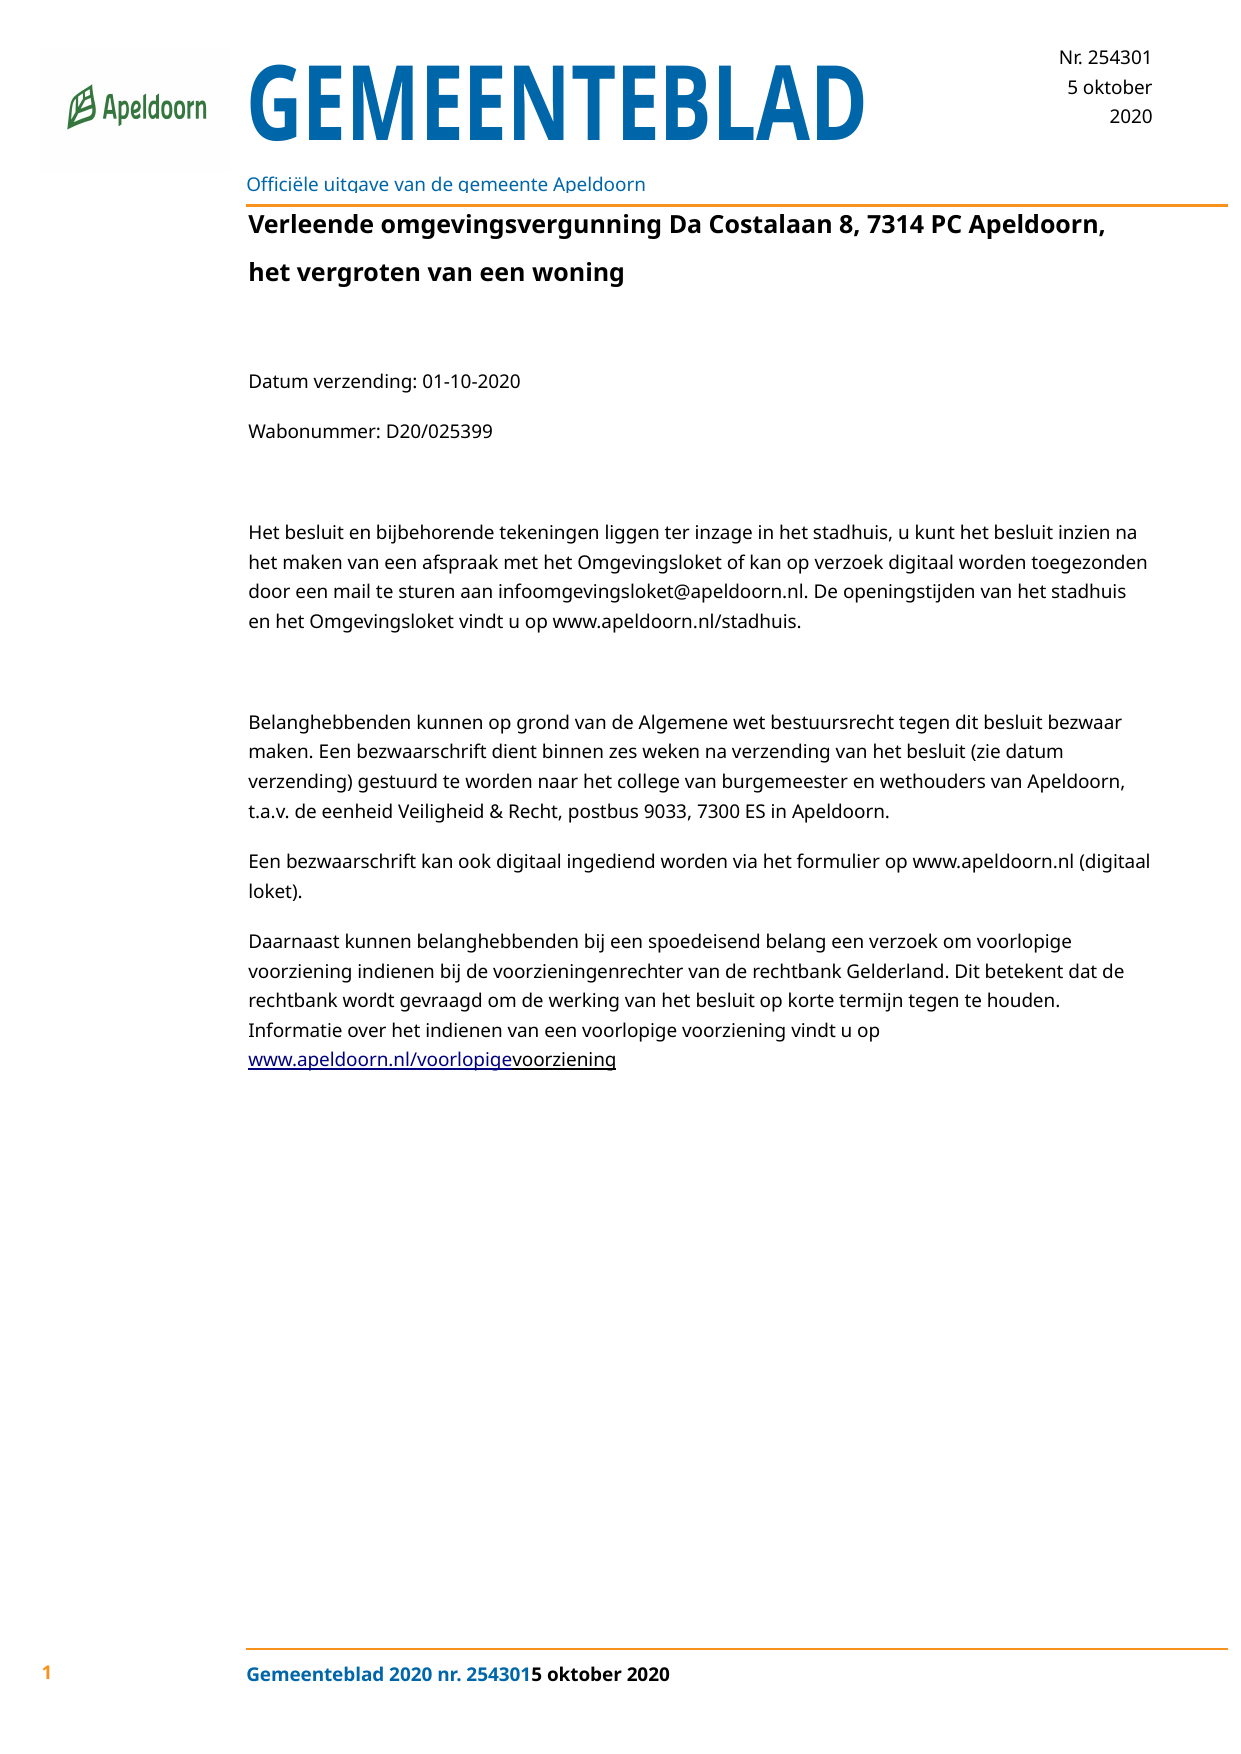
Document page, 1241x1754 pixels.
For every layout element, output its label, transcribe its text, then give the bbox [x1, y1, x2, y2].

text Datum verzending: 01-10-2020 [248, 368, 1152, 394]
text Wabonummer: D20/025399 [248, 419, 1152, 444]
text Een bezwaarschrift kan ook digitaal ingediend worden via het formulier op www.apeldoorn.nl (digitaal loket). [248, 848, 1152, 904]
text Belanghebbenden kunnen op grond van de Algemene wet bestuursrecht tegen dit besluit bezwaar maken. Een bezwaarschrift dient binnen zes weken na verzending van het besluit (zie datum verzending) gestuurd te worden naar het college van burgemeester en wethouders van Apeldoorn, t.a.v. de eenheid Veiligheid & Recht, postbus 9033, 7300 ES in Apeldoorn. [248, 709, 1152, 824]
picture [41, 47, 231, 172]
text Het besluit en bijbehorende tekeningen liggen ter inzage in het stadhuis, u kunt het besluit inzien na het maken van een afspraak met het Omgevingsloket of kan op verzoek digitaal worden toegezonden door een mail te sturen aan infoomgevingsloket@apeldoorn.nl. De openingstijden van het stadhuis en het Omgevingsloket vindt u op www.apeldoorn.nl/stadhuis. [248, 519, 1152, 634]
text Verleende omgevingsvergunning Da Costalaan 8, 7314 PC Apeldoorn, het vergroten van een woning [248, 207, 1152, 288]
text Daarnaast kunnen belanghebbenden bij een spoedeisend belang een verzoek om voorlopige voorziening indienen bij de voorzieningenrechter van de rechtbank Gelderland. Dit betekent dat de rechtbank wordt gevraagd om de werking van het besluit op korte termijn tegen te houden. Informatie over het indienen van een voorlopige voorziening vindt u op www.apeldoorn.nl/voorlopigevoorziening [248, 928, 1152, 1072]
